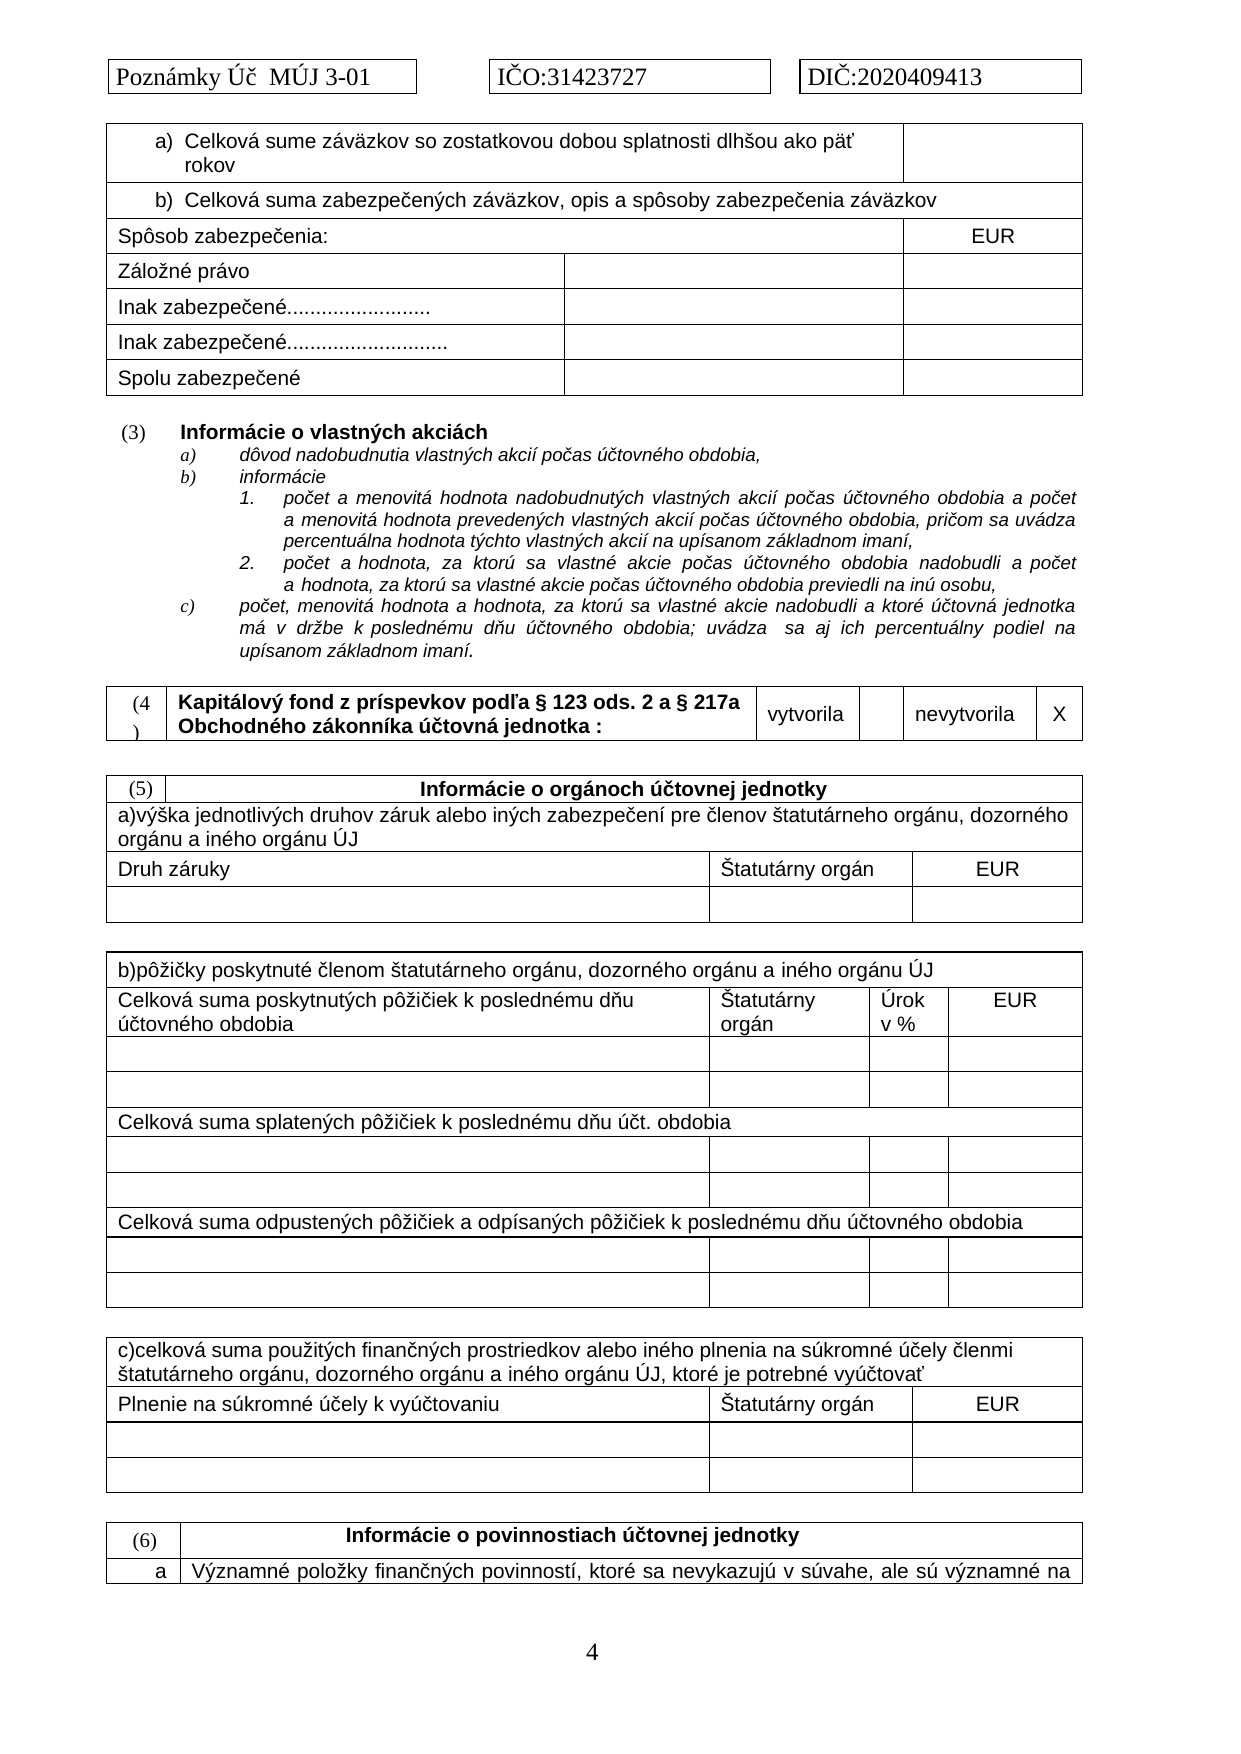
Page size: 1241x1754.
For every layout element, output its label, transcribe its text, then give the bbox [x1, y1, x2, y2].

table_cell Štatutárny orgán [710, 1387, 912, 1421]
table_cell Štatutárny orgán [710, 988, 869, 1036]
table_header [107, 1523, 180, 1557]
list počet a menovitá hodnota nadobudnutých vlastných akcií počas účtovného obdobia a počet a menovitá hodnota prevedených vlastných akcií počas účtovného obdobia, pričom sa uvádza percentuálna hodnota týchto vlastných akcií na upísanom základnom imaní, [239, 487, 1078, 552]
table_cell EUR [913, 1387, 1082, 1421]
table_header [860, 687, 903, 740]
table_cell [107, 1238, 709, 1272]
table_cell [949, 1238, 1082, 1272]
table_cell Spôsob zabezpečenia: [107, 219, 903, 253]
table_cell [904, 360, 1082, 394]
table_header X [1037, 687, 1082, 740]
table_cell [107, 1173, 709, 1207]
table_cell [107, 1037, 709, 1071]
list informácie [180, 465, 1078, 487]
table_header [107, 687, 166, 740]
table_cell Úrok v % [870, 988, 948, 1036]
table_cell EUR [904, 219, 1082, 253]
table_cell [870, 1072, 948, 1107]
table_cell Inak zabezpečené......................... [107, 289, 564, 324]
table_cell Významné položky finančných povinností, ktoré sa nevykazujú v súvahe, ale sú významné na [181, 1559, 1082, 1582]
table_cell [107, 1137, 709, 1172]
table_cell Celková suma zabezpečených záväzkov, opis a spôsoby zabezpečenia záväzkov [107, 183, 1082, 217]
table_cell [107, 887, 709, 922]
table_cell [913, 1458, 1082, 1492]
table_cell EUR [913, 852, 1082, 886]
table_cell a)výška jednotlivých druhov záruk alebo iných zabezpečení pre členov štatutárneho orgánu, dozorného orgánu a iného orgánu ÚJ [107, 803, 1082, 851]
table_header Informácie o povinnostiach účtovnej jednotky [181, 1523, 1082, 1557]
table_cell [710, 1423, 912, 1457]
table_cell [870, 1037, 948, 1071]
table_cell [107, 1072, 709, 1107]
table_cell [710, 1173, 869, 1207]
table_cell [904, 254, 1082, 288]
table_cell [565, 254, 903, 288]
table_cell [565, 360, 903, 394]
table_cell [710, 887, 912, 922]
list dôvod nadobudnutia vlastných akcií počas účtovného obdobia, [180, 444, 1078, 465]
table_cell [565, 289, 903, 324]
table_cell [949, 1273, 1082, 1307]
table_cell Celková sume záväzkov so zostatkovou dobou splatnosti dlhšou ako päť rokov [107, 124, 903, 182]
table_cell [870, 1273, 948, 1307]
table_cell [107, 1559, 180, 1582]
table_cell Celková suma splatených pôžičiek k poslednému dňu účt. obdobia [107, 1108, 1082, 1136]
table_cell [710, 1238, 869, 1272]
table_cell Celková suma poskytnutých pôžičiek k poslednému dňu účtovného obdobia [107, 988, 709, 1036]
table_header Kapitálový fond z príspevkov podľa § 123 ods. 2 a § 217a Obchodného zákonníka účtovná jednotka : [167, 687, 756, 740]
table_cell [949, 1137, 1082, 1172]
table_cell Spolu zabezpečené [107, 360, 564, 394]
table_cell [949, 1173, 1082, 1207]
table_header b)pôžičky poskytnuté členom štatutárneho orgánu, dozorného orgánu a iného orgánu ÚJ [107, 953, 1082, 987]
table_cell [949, 1037, 1082, 1071]
table_cell [949, 1072, 1082, 1107]
list Informácie o vlastných akciách [121, 419, 1078, 444]
list počet, menovitá hodnota a hodnota, za ktorú sa vlastné akcie nadobudli a ktoré účtovná jednotka má v držbe k poslednému dňu účtovného obdobia; uvádza sa aj ich percentuálny podiel na upísanom základnom imaní. [180, 595, 1078, 662]
table_cell [870, 1238, 948, 1272]
table_cell [904, 124, 1082, 182]
table_cell [107, 1458, 709, 1492]
table_header [107, 776, 165, 802]
table_cell [913, 1423, 1082, 1457]
table_cell Celková suma odpustených pôžičiek a odpísaných pôžičiek k poslednému dňu účtovného obdobia [107, 1208, 1082, 1236]
table_cell Druh záruky [107, 852, 709, 886]
table_cell [107, 1273, 709, 1307]
table_cell [565, 325, 903, 359]
table_cell [870, 1173, 948, 1207]
table_cell [710, 1137, 869, 1172]
table_cell [904, 325, 1082, 359]
table_cell [710, 1037, 869, 1071]
table_cell Záložné právo [107, 254, 564, 288]
list počet a hodnota, za ktorú sa vlastné akcie počas účtovného obdobia nadobudli a počet a hodnota, za ktorú sa vlastné akcie počas účtovného obdobia previedli na inú osobu, [239, 552, 1078, 595]
table_cell [904, 289, 1082, 324]
table_cell [913, 887, 1082, 922]
table_cell [710, 1072, 869, 1107]
table_cell Inak zabezpečené............................ [107, 325, 564, 359]
table_header Informácie o orgánoch účtovnej jednotky [166, 776, 1082, 802]
table_cell [710, 1273, 869, 1307]
table_header c)celková suma použitých finančných prostriedkov alebo iného plnenia na súkromné účely členmi štatutárneho orgánu, dozorného orgánu a iného orgánu ÚJ, ktoré je potrebné vyúčtovať [107, 1338, 1082, 1386]
table_header vytvorila [757, 687, 859, 740]
table_cell EUR [949, 988, 1082, 1036]
table_cell [870, 1137, 948, 1172]
table_cell [107, 1423, 709, 1457]
table_cell Štatutárny orgán [710, 852, 912, 886]
table_header nevytvorila [904, 687, 1036, 740]
table_cell [710, 1458, 912, 1492]
table_cell Plnenie na súkromné účely k vyúčtovaniu [107, 1387, 709, 1421]
